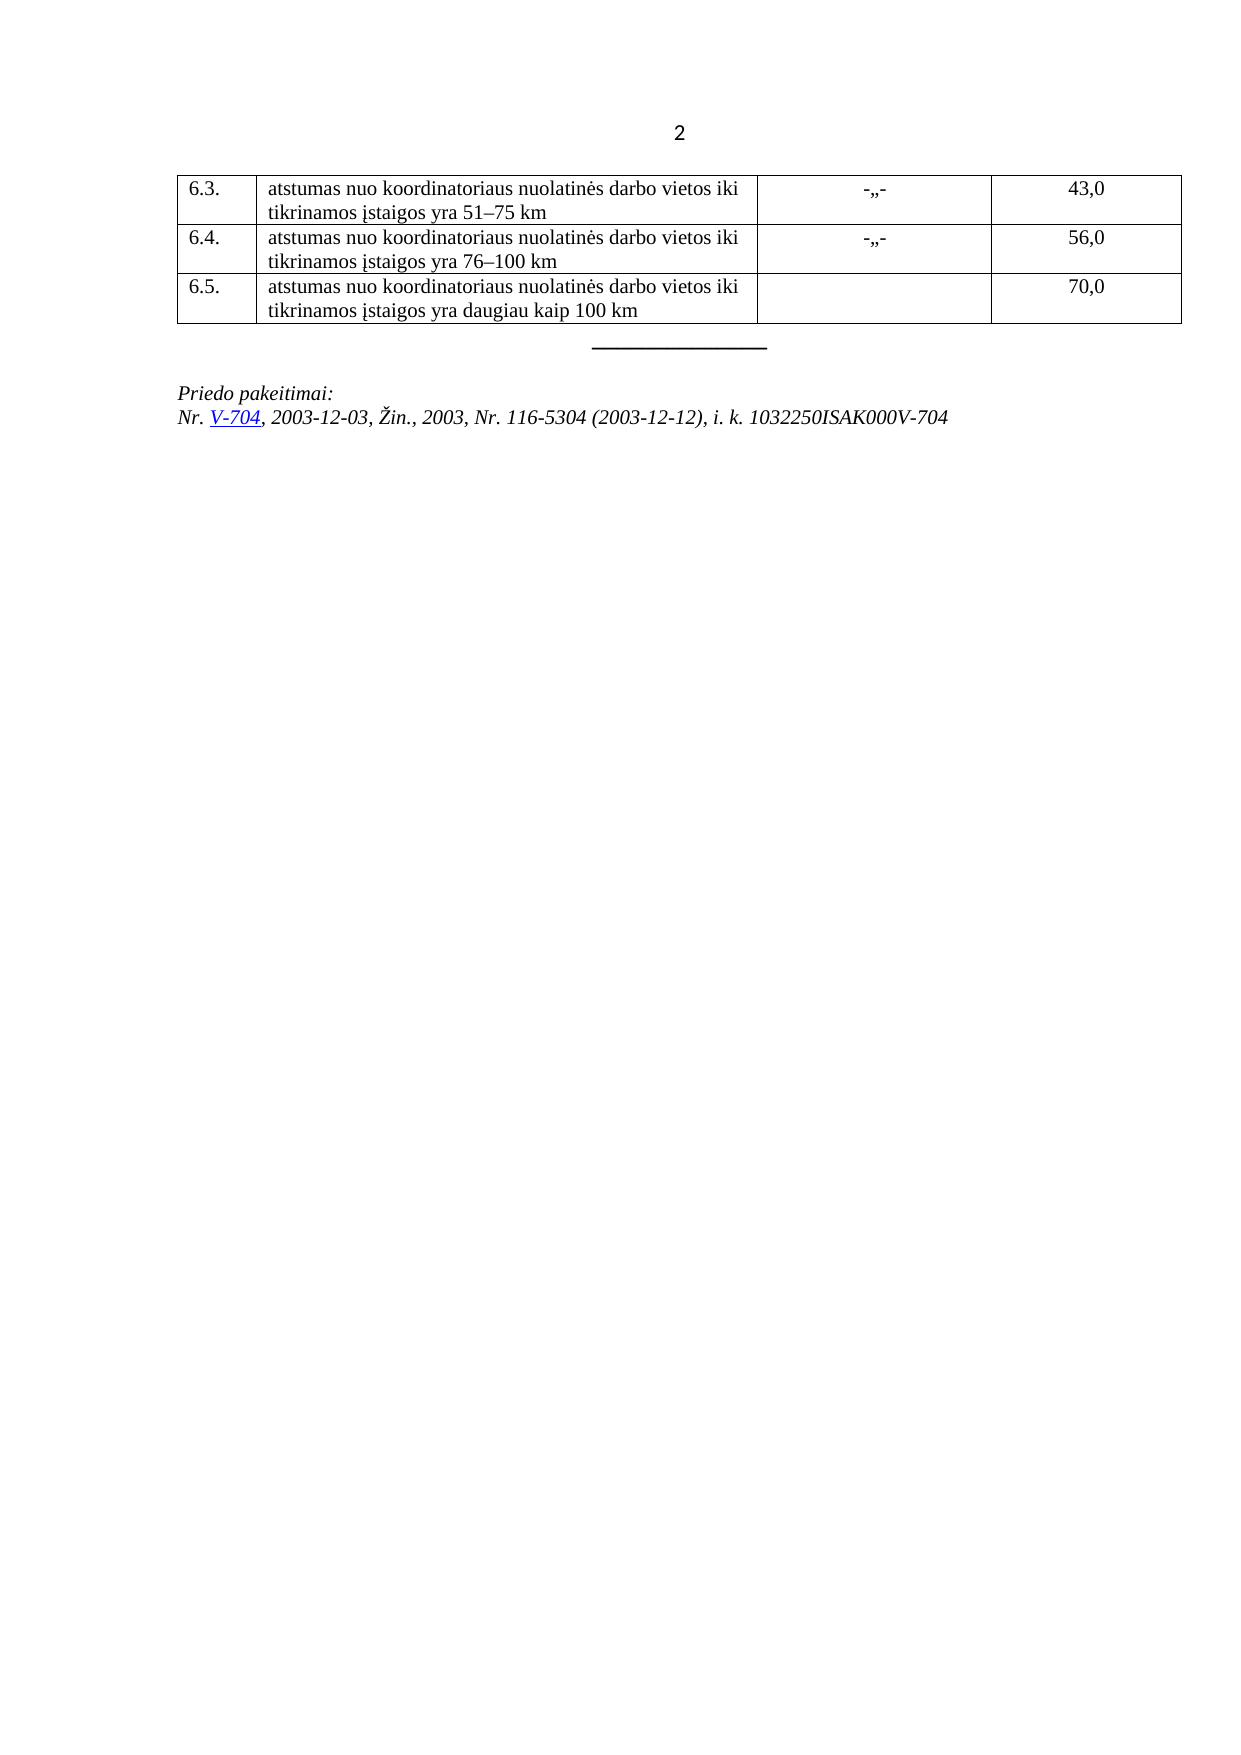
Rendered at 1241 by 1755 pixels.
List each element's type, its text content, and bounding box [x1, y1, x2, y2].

text Priedo pakeitimai: [177, 381, 1181, 405]
table_cell 56,0 [992, 225, 1181, 273]
table_cell 6.5. [178, 274, 256, 322]
table_cell atstumas nuo koordinatoriaus nuolatinės darbo vietos iki tikrinamos įstaigos yra 76–100 km [257, 225, 757, 273]
table_cell [758, 274, 991, 322]
table_cell atstumas nuo koordinatoriaus nuolatinės darbo vietos iki tikrinamos įstaigos yra daugiau kaip 100 km [257, 274, 757, 322]
table_cell -„- [758, 176, 991, 224]
table_cell 6.3. [178, 176, 256, 224]
text ______________ [177, 324, 1181, 352]
table_cell 43,0 [992, 176, 1181, 224]
table_cell 6.4. [178, 225, 256, 273]
text Nr. V-704, 2003-12-03, Žin., 2003, Nr. 116-5304 (2003-12-12), i. k. 1032250ISAK000V-704 [177, 405, 1181, 429]
table_cell atstumas nuo koordinatoriaus nuolatinės darbo vietos iki tikrinamos įstaigos yra 51–75 km [257, 176, 757, 224]
table_cell -„- [758, 225, 991, 273]
table_cell 70,0 [992, 274, 1181, 322]
